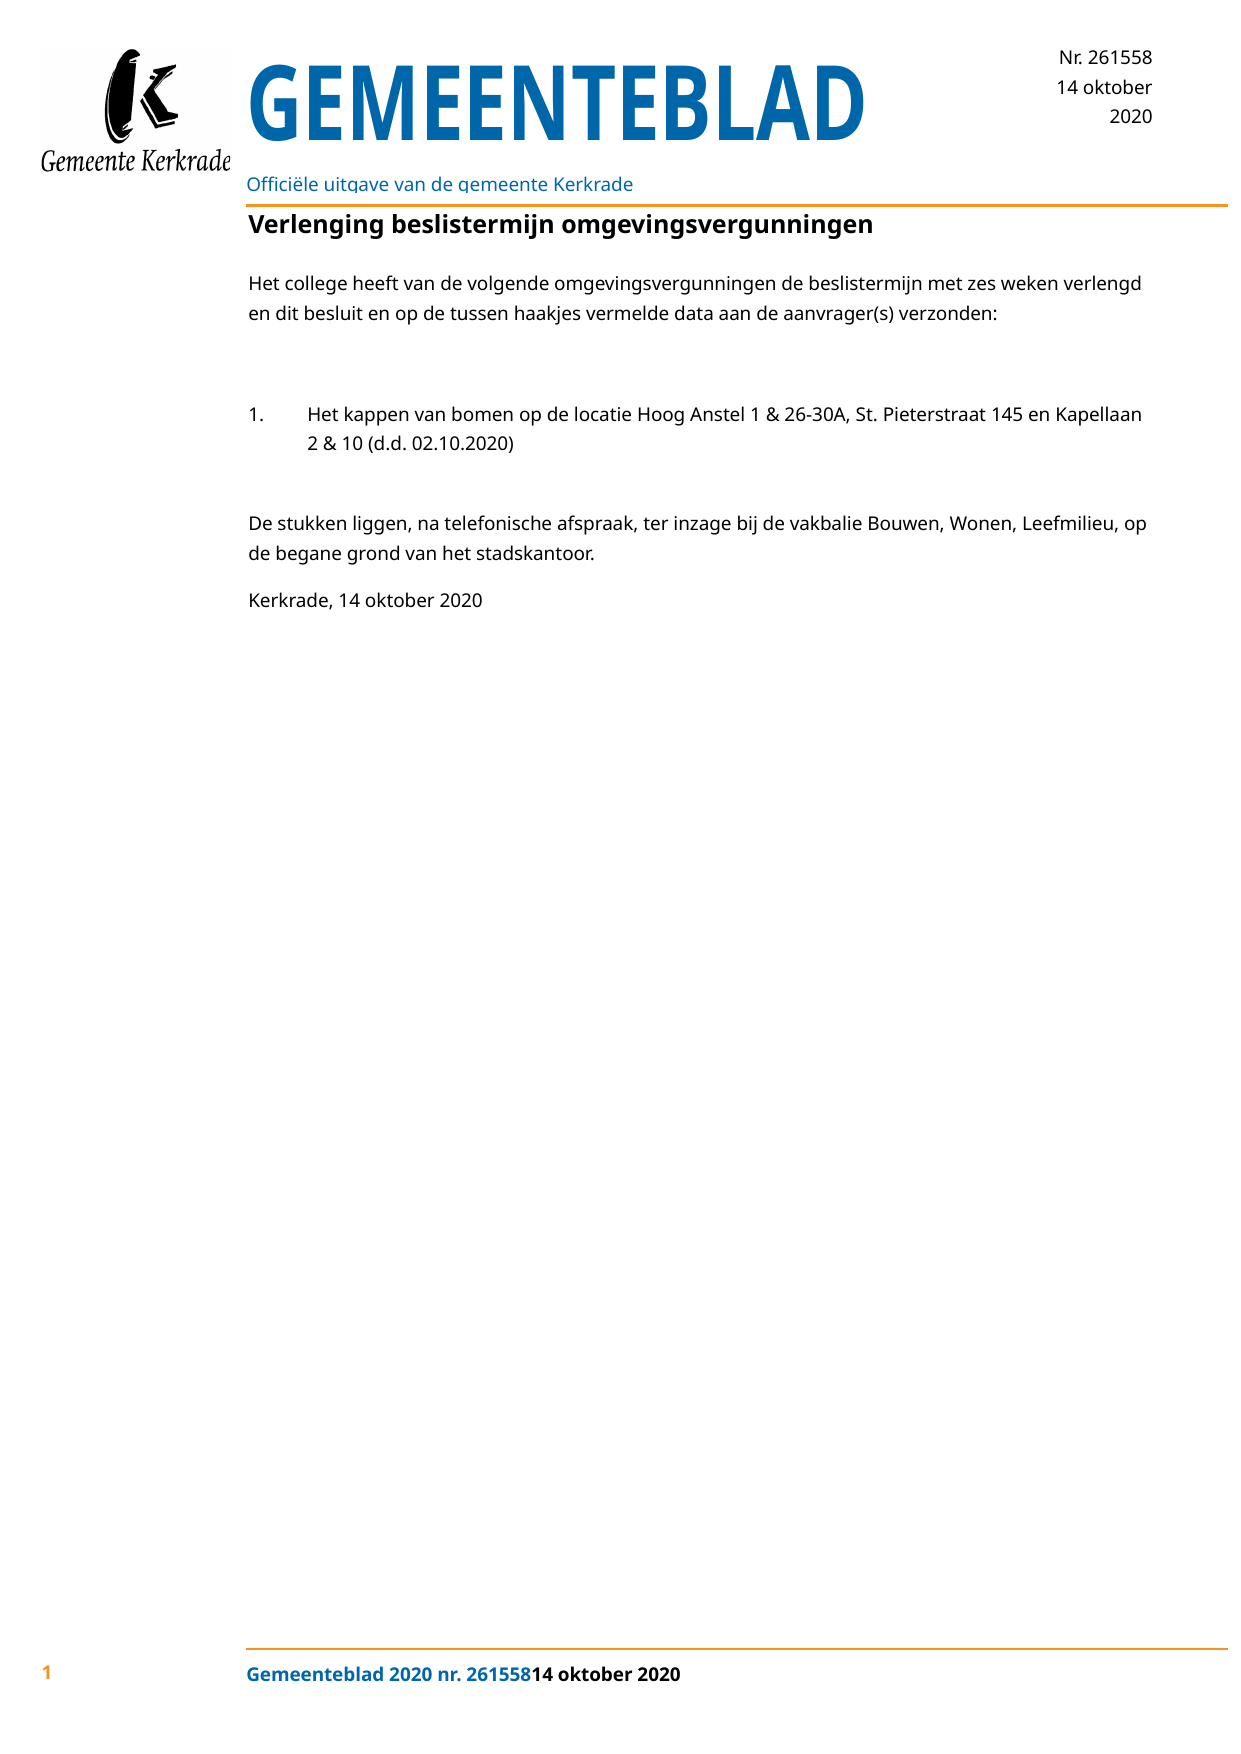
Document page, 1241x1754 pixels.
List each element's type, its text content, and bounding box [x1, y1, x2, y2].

text Verlenging beslistermijn omgevingsvergunningen [248, 207, 1152, 241]
text De stukken liggen, na telefonische afspraak, ter inzage bij de vakbalie Bouwen, Wonen, Leefmilieu, op de begane grond van het stadskantoor. [248, 510, 1152, 566]
text Kerkrade, 14 oktober 2020 [248, 588, 1152, 613]
picture [41, 47, 231, 172]
list Het kappen van bomen op de locatie Hoog Anstel 1 & 26-30A, St. Pieterstraat 145 en Kapellaan 2 & 10 (d.d. 02.10.2020) [248, 401, 1152, 456]
text Het college heeft van de volgende omgevingsvergunningen de beslistermijn met zes weken verlengd en dit besluit en op de tussen haakjes vermelde data aan de aanvrager(s) verzonden: [248, 270, 1152, 326]
